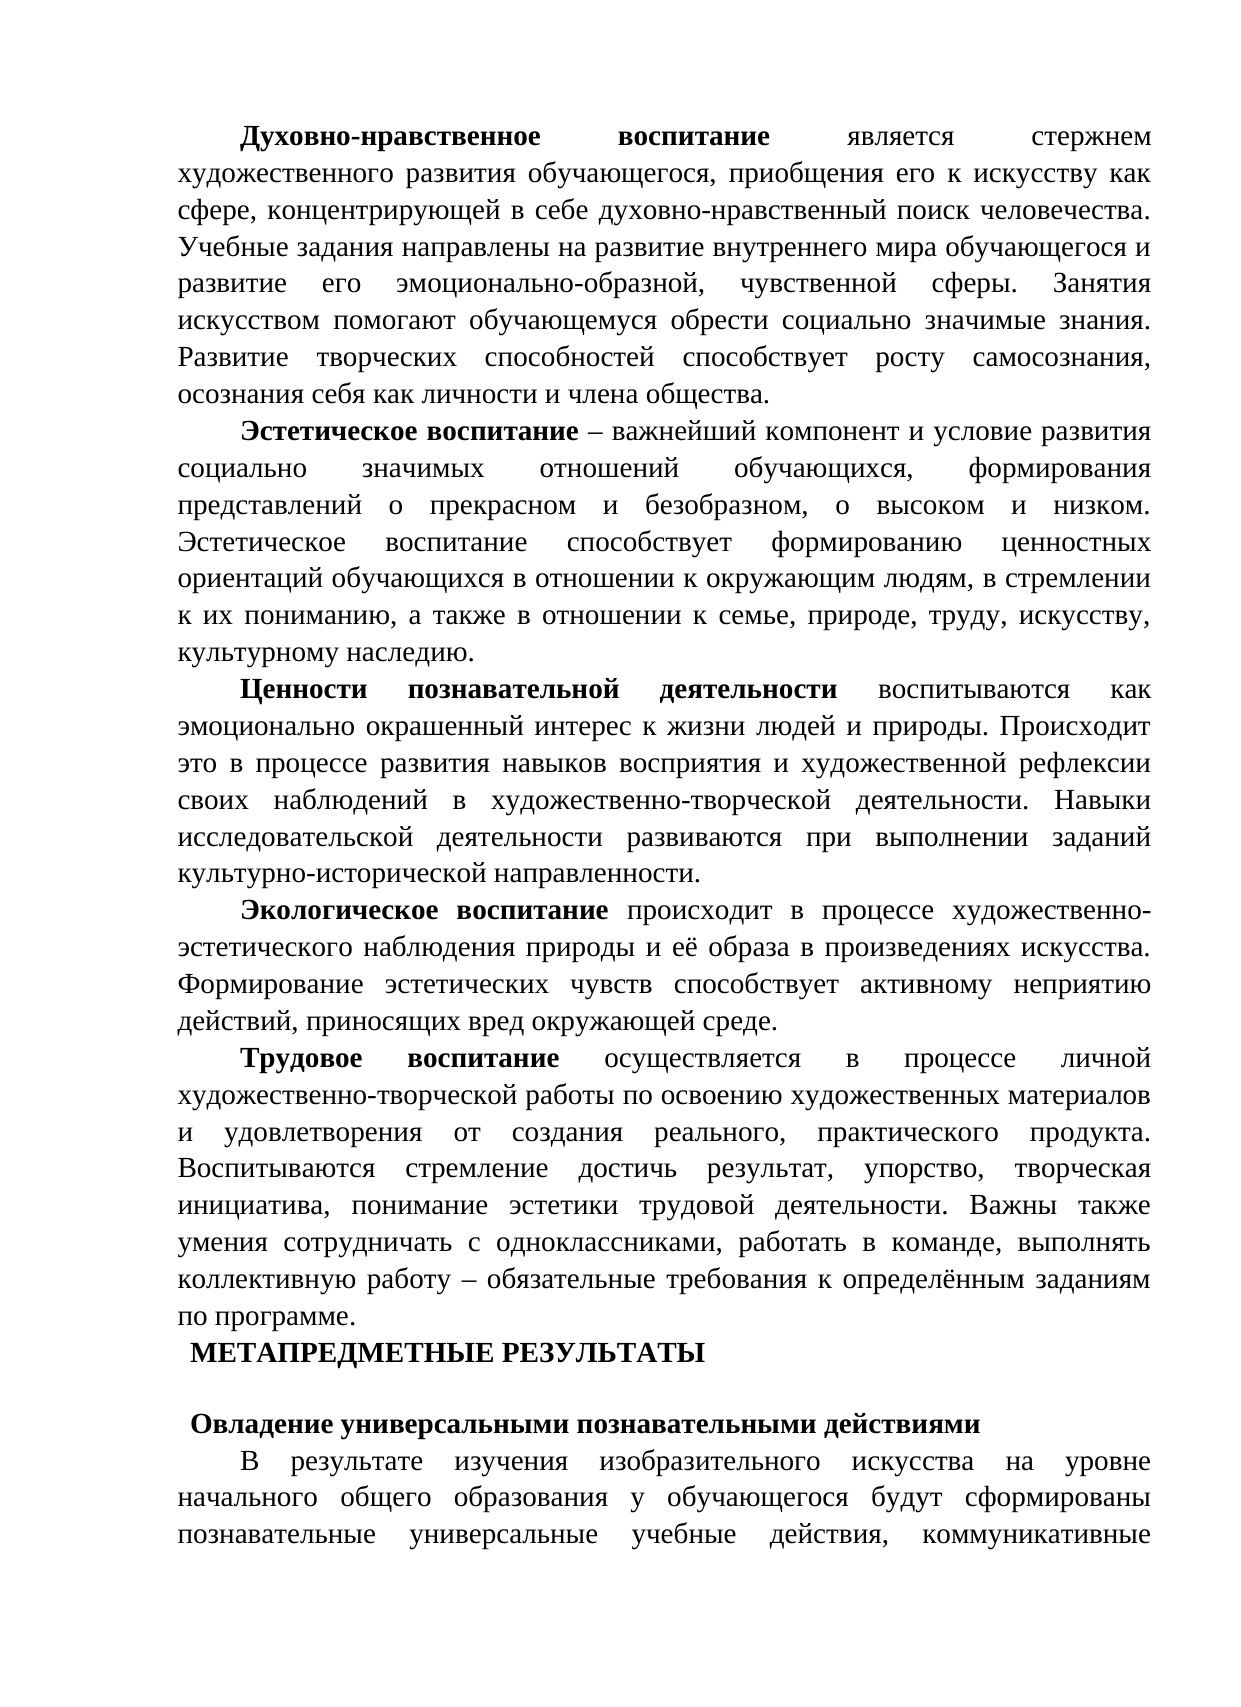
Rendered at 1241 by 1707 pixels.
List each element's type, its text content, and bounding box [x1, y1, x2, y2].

text Духовно-нравственное воспитание является стержнем художественного развития обучающегося, приобщения его к искусству как сфере, концентрирующей в себе духовно-нравственный поиск человечества. Учебные задания направлены на развитие внутреннего мира обучающегося и развитие его эмоционально-образной, чувственной сферы. Занятия искусством помогают обучающемуся обрести социально значимые знания. Развитие творческих способностей способствует росту самосознания, осознания себя как личности и члена общества. [177, 118, 1152, 410]
text Экологическое воспитание происходит в процессе художественно-эстетического наблюдения природы и её образа в произведениях искусства. Формирование эстетических чувств способствует активному неприятию действий, приносящих вред окружающей среде. [177, 892, 1152, 1037]
text Эстетическое воспитание – важнейший компонент и условие развития социально значимых отношений обучающихся, формирования представлений о прекрасном и безобразном, о высоком и низком. Эстетическое воспитание способствует формированию ценностных ориентаций обучающихся в отношении к окружающим людям, в стремлении к их пониманию, а также в отношении к семье, природе, труду, искусству, культурному наследию. [177, 413, 1152, 668]
text Трудовое воспитание осуществляется в процессе личной художественно-творческой работы по освоению художественных материалов и удовлетворения от создания реального, практического продукта. Воспитываются стремление достичь результат, упорство, творческая инициатива, понимание эстетики трудовой деятельности. Важны также умения сотрудничать с одноклассниками, работать в команде, выполнять коллективную работу – обязательные требования к определённым заданиям по программе. [177, 1040, 1152, 1332]
text Ценности познавательной деятельности воспитываются как эмоционально окрашенный интерес к жизни людей и природы. Происходит это в процессе развития навыков восприятия и художественной рефлексии своих наблюдений в художественно-творческой деятельности. Навыки исследовательской деятельности развиваются при выполнении заданий культурно-исторической направленности. [177, 671, 1152, 889]
text МЕТАПРЕДМЕТНЫЕ РЕЗУЛЬТАТЫ [190, 1335, 1152, 1368]
text Овладение универсальными познавательными действиями [190, 1406, 1152, 1439]
text В результате изучения изобразительного искусства на уровне начального общего образования у обучающегося будут сформированы познавательные универсальные учебные действия, коммуникативные [177, 1443, 1152, 1550]
